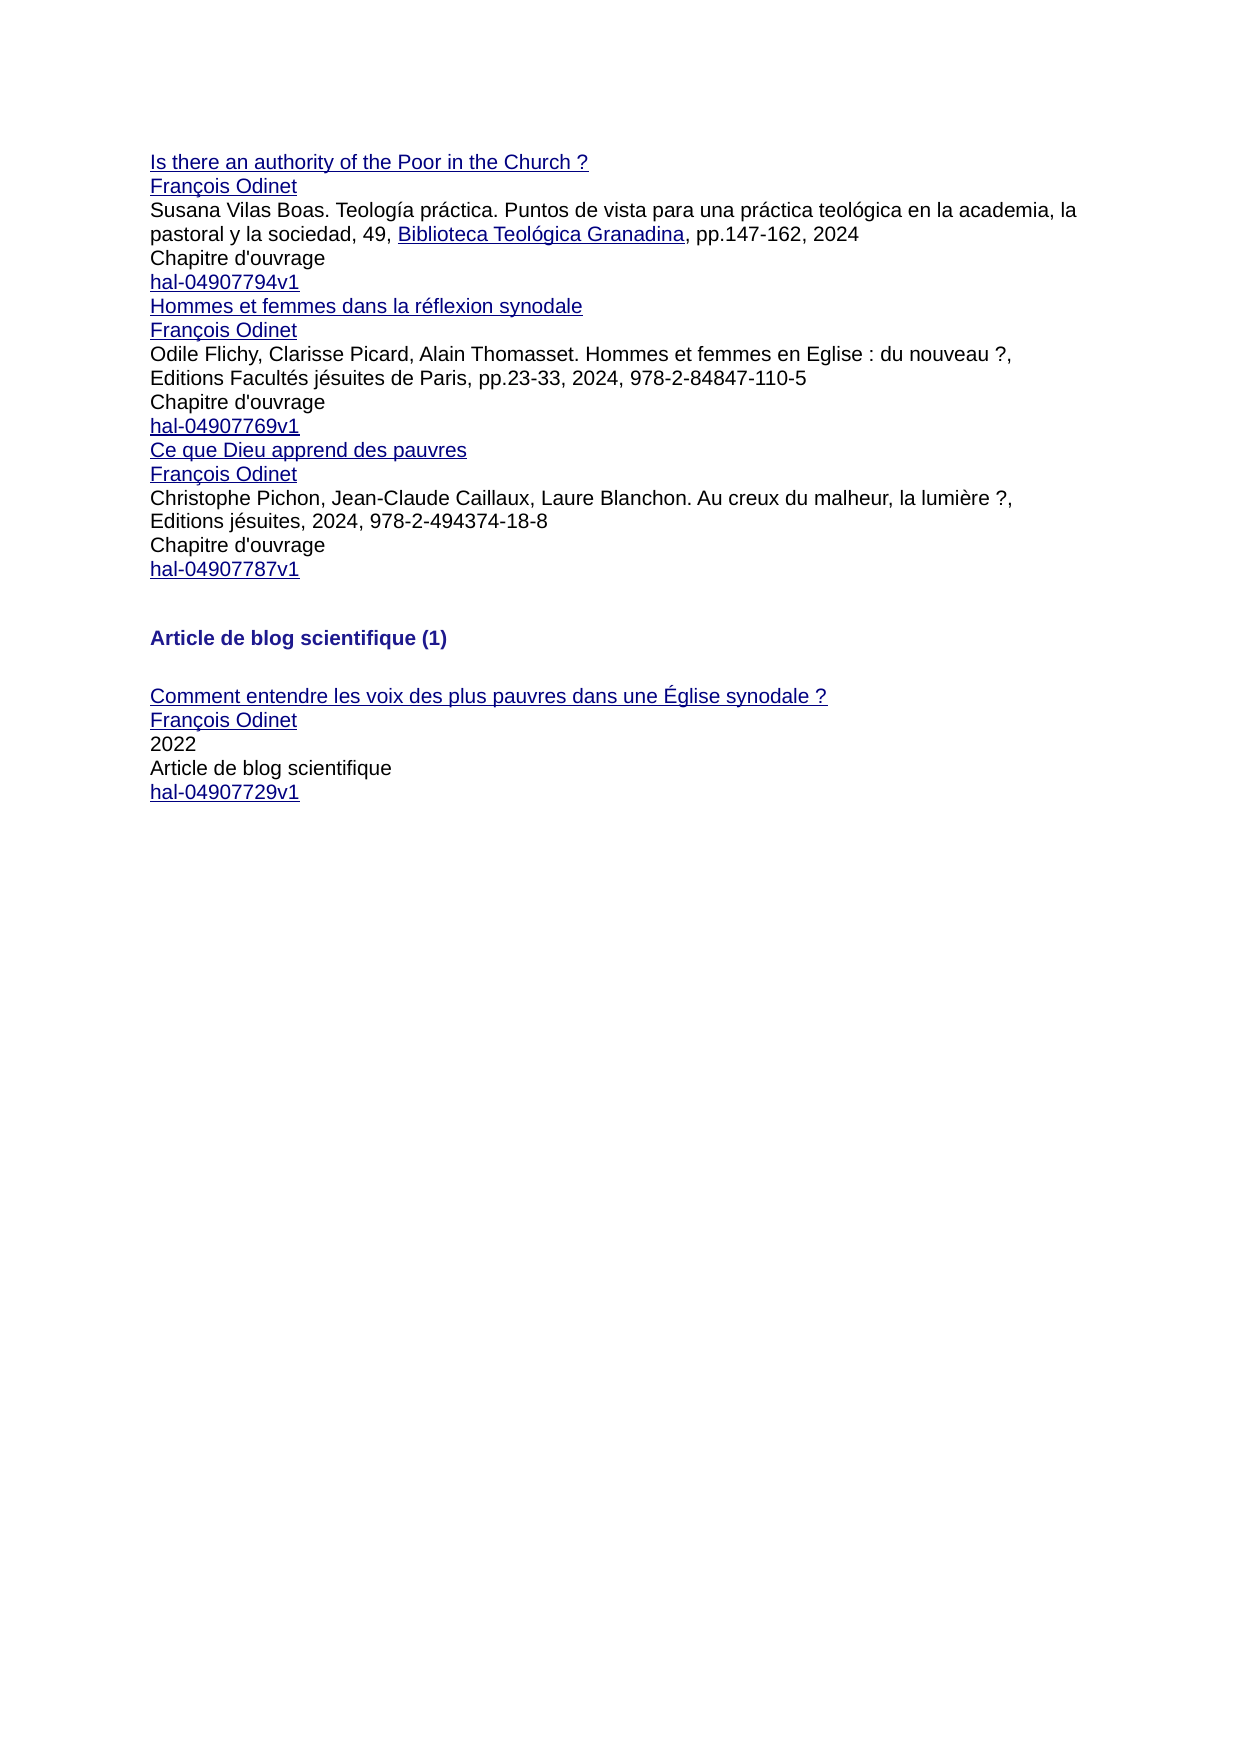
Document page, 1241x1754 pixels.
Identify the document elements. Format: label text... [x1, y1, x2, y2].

subtitle Article de blog scientifique (1) [150, 626, 1090, 650]
table_cell Ce que Dieu apprend des pauvres François Odinet Christophe Pichon, Jean-Claude Caillaux, Laure Blanchon. Au creux du malheur, la lumière ?, Editions jésuites, 2024, 978-2-494374-18-8 Chapitre d'ouvrage hal-04907787v1 [150, 438, 1090, 581]
table_header Is there an authority of the Poor in the Church ? François Odinet Susana Vilas Boas. Teología práctica. Puntos de vista para una práctica teológica en la academia, la pastoral y la sociedad, 49, Biblioteca Teológica Granadina, pp.147-162, 2024 Chapitre d'ouvrage hal-04907794v1 [150, 150, 1090, 294]
table_cell Hommes et femmes dans la réflexion synodale François Odinet Odile Flichy, Clarisse Picard, Alain Thomasset. Hommes et femmes en Eglise : du nouveau ?, Editions Facultés jésuites de Paris, pp.23-33, 2024, 978-2-84847-110-5 Chapitre d'ouvrage hal-04907769v1 [150, 294, 1090, 437]
table_header Comment entendre les voix des plus pauvres dans une Église synodale ? François Odinet 2022 Article de blog scientifique hal-04907729v1 [150, 684, 1090, 804]
